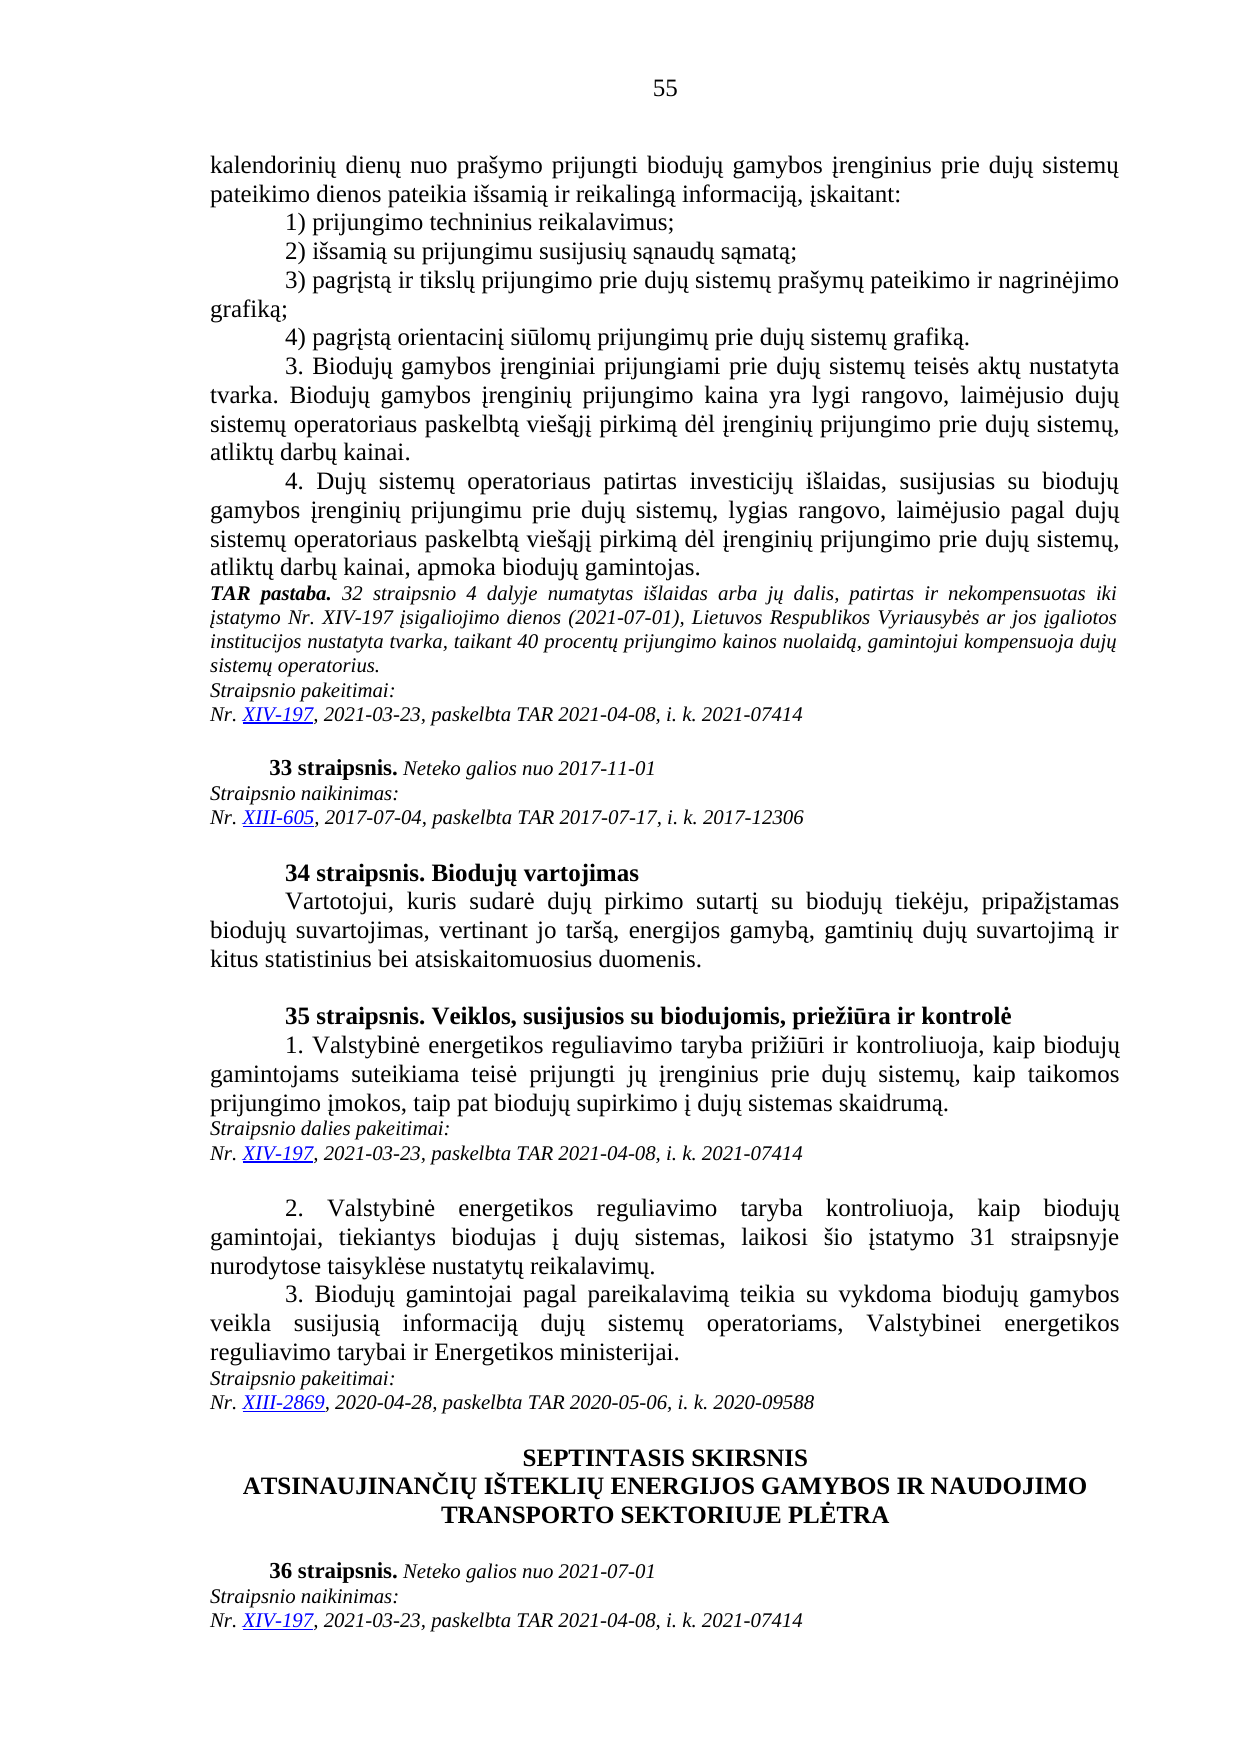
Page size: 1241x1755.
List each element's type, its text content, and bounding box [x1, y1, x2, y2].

text Straipsnio naikinimas: [210, 1584, 1120, 1608]
subtitle 34 straipsnis. Biodujų vartojimas [210, 858, 1120, 886]
text 4) pagrįstą orientacinį siūlomų prijungimų prie dujų sistemų grafiką. [210, 322, 1120, 351]
text 36 straipsnis. Neteko galios nuo 2021-07-01 [210, 1558, 1120, 1584]
text kalendorinių dienų nuo prašymo prijungti biodujų gamybos įrenginius prie dujų sistemų pateikimo dienos pateikia išsamią ir reikalingą informaciją, įskaitant: [210, 150, 1120, 207]
text Straipsnio naikinimas: [210, 781, 1120, 805]
text Nr. XIV-197, 2021-03-23, paskelbta TAR 2021-04-08, i. k. 2021-07414 [210, 1140, 1120, 1164]
text 2) išsamią su prijungimu susijusių sąnaudų sąmatą; [210, 236, 1120, 265]
text Straipsnio dalies pakeitimai: [210, 1116, 1120, 1140]
text 1) prijungimo techninius reikalavimus; [210, 207, 1120, 236]
text TAR pastaba. 32 straipsnio 4 dalyje numatytas išlaidas arba jų dalis, patirtas ir nekompensuotas iki įstatymo Nr. XIV-197 įsigaliojimo dienos (2021-07-01), Lietuvos Respublikos Vyriausybės ar jos įgaliotos institucijos nustatyta tvarka, taikant 40 procentų prijungimo kainos nuolaidą, gamintojui kompensuoja dujų sistemų operatorius. [210, 581, 1120, 677]
text Straipsnio pakeitimai: [210, 677, 1120, 702]
text Nr. XIV-197, 2021-03-23, paskelbta TAR 2021-04-08, i. k. 2021-07414 [210, 1608, 1120, 1632]
text 3. Biodujų gamybos įrenginiai prijungiami prie dujų sistemų teisės aktų nustatyta tvarka. Biodujų gamybos įrenginių prijungimo kaina yra lygi rangovo, laimėjusio dujų sistemų operatoriaus paskelbtą viešąjį pirkimą dėl įrenginių prijungimo prie dujų sistemų, atliktų darbų kainai. [210, 351, 1120, 466]
text SEPTINTASIS SKIRSNIS [210, 1443, 1120, 1471]
text Nr. XIII-605, 2017-07-04, paskelbta TAR 2017-07-17, i. k. 2017-12306 [210, 805, 1120, 829]
text Nr. XIV-197, 2021-03-23, paskelbta TAR 2021-04-08, i. k. 2021-07414 [210, 702, 1120, 726]
text 2. Valstybinė energetikos reguliavimo taryba kontroliuoja, kaip biodujų gamintojai, tiekiantys biodujas į dujų sistemas, laikosi šio įstatymo 31 straipsnyje nurodytose taisyklėse nustatytų reikalavimų. [210, 1193, 1120, 1279]
subtitle Vartotojui, kuris sudarė dujų pirkimo sutartį su biodujų tiekėju, pripažįstamas biodujų suvartojimas, vertinant jo taršą, energijos gamybą, gamtinių dujų suvartojimą ir kitus statistinius bei atsiskaitomuosius duomenis. [210, 886, 1120, 973]
text 3) pagrįstą ir tikslų prijungimo prie dujų sistemų prašymų pateikimo ir nagrinėjimo grafiką; [210, 265, 1120, 322]
text 3. Biodujų gamintojai pagal pareikalavimą teikia su vykdoma biodujų gamybos veikla susijusią informaciją dujų sistemų operatoriams, Valstybinei energetikos reguliavimo tarybai ir Energetikos ministerijai. [210, 1279, 1120, 1366]
text 35 straipsnis. Veiklos, susijusios su biodujomis, priežiūra ir kontrolė [210, 1001, 1120, 1030]
text 4. Dujų sistemų operatoriaus patirtas investicijų išlaidas, susijusias su biodujų gamybos įrenginių prijungimu prie dujų sistemų, lygias rangovo, laimėjusio pagal dujų sistemų operatoriaus paskelbtą viešąjį pirkimą dėl įrenginių prijungimo prie dujų sistemų, atliktų darbų kainai, apmoka biodujų gamintojas. [210, 466, 1120, 581]
text 1. Valstybinė energetikos reguliavimo taryba prižiūri ir kontroliuoja, kaip biodujų gamintojams suteikiama teisė prijungti jų įrenginius prie dujų sistemų, kaip taikomos prijungimo įmokos, taip pat biodujų supirkimo į dujų sistemas skaidrumą. [210, 1030, 1120, 1116]
text Straipsnio pakeitimai: [210, 1366, 1120, 1390]
text ATSINAUJINANČIŲ IŠTEKLIŲ ENERGIJOS GAMYBOS IR NAUDOJIMO TRANSPORTO SEKTORIUJE PLĖTRA [210, 1471, 1120, 1529]
text 33 straipsnis. Neteko galios nuo 2017-11-01 [210, 754, 1120, 781]
text Nr. XIII-2869, 2020-04-28, paskelbta TAR 2020-05-06, i. k. 2020-09588 [210, 1390, 1120, 1414]
